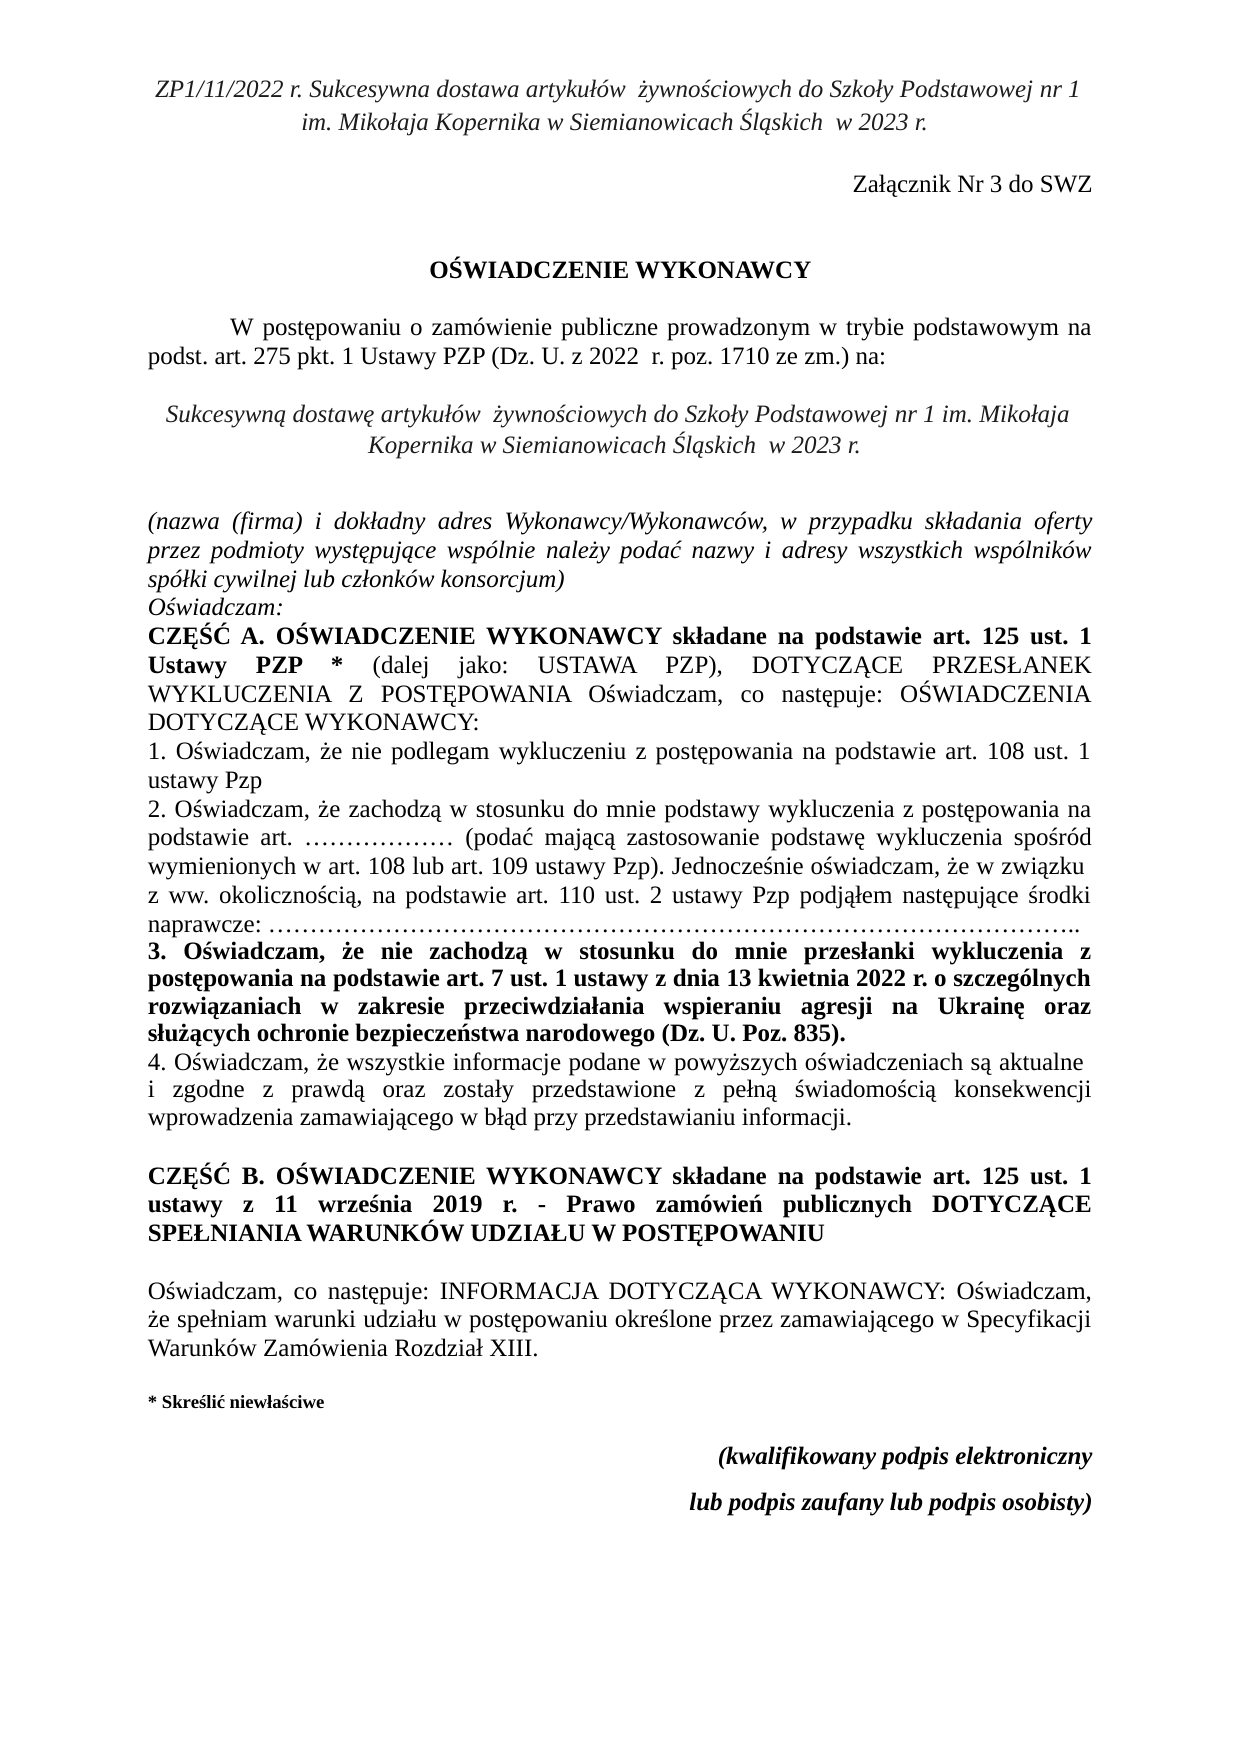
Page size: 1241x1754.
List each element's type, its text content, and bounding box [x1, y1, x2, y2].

text 2. Oświadczam, że zachodzą w stosunku do mnie podstawy wykluczenia z postępowania na podstawie art. ……………… (podać mającą zastosowanie podstawę wykluczenia spośród wymienionych w art. 108 lub art. 109 ustawy Pzp). Jednocześnie oświadczam, że w związku z ww. okolicznością, na podstawie art. 110 ust. 2 ustawy Pzp podjąłem następujące środki naprawcze: …………………………………………………………………………………….. [148, 794, 1092, 937]
text Sukcesywną dostawę artykułów żywnościowych do Szkoły Podstawowej nr 1 im. Mikołaja Kopernika w Siemianowicach Śląskich w 2023 r. [148, 399, 1081, 458]
text 4. Oświadczam, że wszystkie informacje podane w powyższych oświadczeniach są aktualne i zgodne z prawdą oraz zostały przedstawione z pełną świadomością konsekwencji wprowadzenia zamawiającego w błąd przy przedstawianiu informacji. [148, 1048, 1092, 1131]
text 3. Oświadczam, że nie zachodzą w stosunku do mnie przesłanki wykluczenia z postępowania na podstawie art. 7 ust. 1 ustawy z dnia 13 kwietnia 2022 r. o szczególnych rozwiązaniach w zakresie przeciwdziałania wspieraniu agresji na Ukrainę oraz służących ochronie bezpieczeństwa narodowego (Dz. U. Poz. 835). [148, 937, 1092, 1047]
text W postępowaniu o zamówienie publiczne prowadzonym w trybie podstawowym na podst. art. 275 pkt. 1 Ustawy PZP (Dz. U. z 2022 r. poz. 1710 ze zm.) na: [148, 312, 1092, 370]
text OŚWIADCZENIE WYKONAWCY [148, 255, 1092, 284]
text Oświadczam: [148, 592, 1092, 621]
text * Skreślić niewłaściwe [148, 1391, 1092, 1412]
text Oświadczam, co następuje: INFORMACJA DOTYCZĄCA WYKONAWCY: Oświadczam, że spełniam warunki udziału w postępowaniu określone przez zamawiającego w Specyfikacji Warunków Zamówienia Rozdział XIII. [148, 1276, 1092, 1362]
text CZĘŚĆ B. OŚWIADCZENIE WYKONAWCY składane na podstawie art. 125 ust. 1 ustawy z 11 września 2019 r. - Prawo zamówień publicznych DOTYCZĄCE SPEŁNIANIA WARUNKÓW UDZIAŁU W POSTĘPOWANIU [148, 1161, 1092, 1247]
text 1. Oświadczam, że nie podlegam wykluczeniu z postępowania na podstawie art. 108 ust. 1 ustawy Pzp [148, 736, 1092, 794]
text (kwalifikowany podpis elektroniczny [148, 1441, 1092, 1470]
subtitle Załącznik Nr 3 do SWZ [148, 169, 1092, 197]
text (nazwa (firma) i dokładny adres Wykonawcy/Wykonawców, w przypadku składania oferty przez podmioty występujące wspólnie należy podać nazwy i adresy wszystkich wspólników spółki cywilnej lub członków konsorcjum) [148, 506, 1092, 592]
text CZĘŚĆ A. OŚWIADCZENIE WYKONAWCY składane na podstawie art. 125 ust. 1 Ustawy PZP * (dalej jako: USTAWA PZP), DOTYCZĄCE PRZESŁANEK WYKLUCZENIA Z POSTĘPOWANIA Oświadczam, co następuje: OŚWIADCZENIA DOTYCZĄCE WYKONAWCY: [148, 621, 1092, 736]
text lub podpis zaufany lub podpis osobisty) [148, 1487, 1092, 1516]
